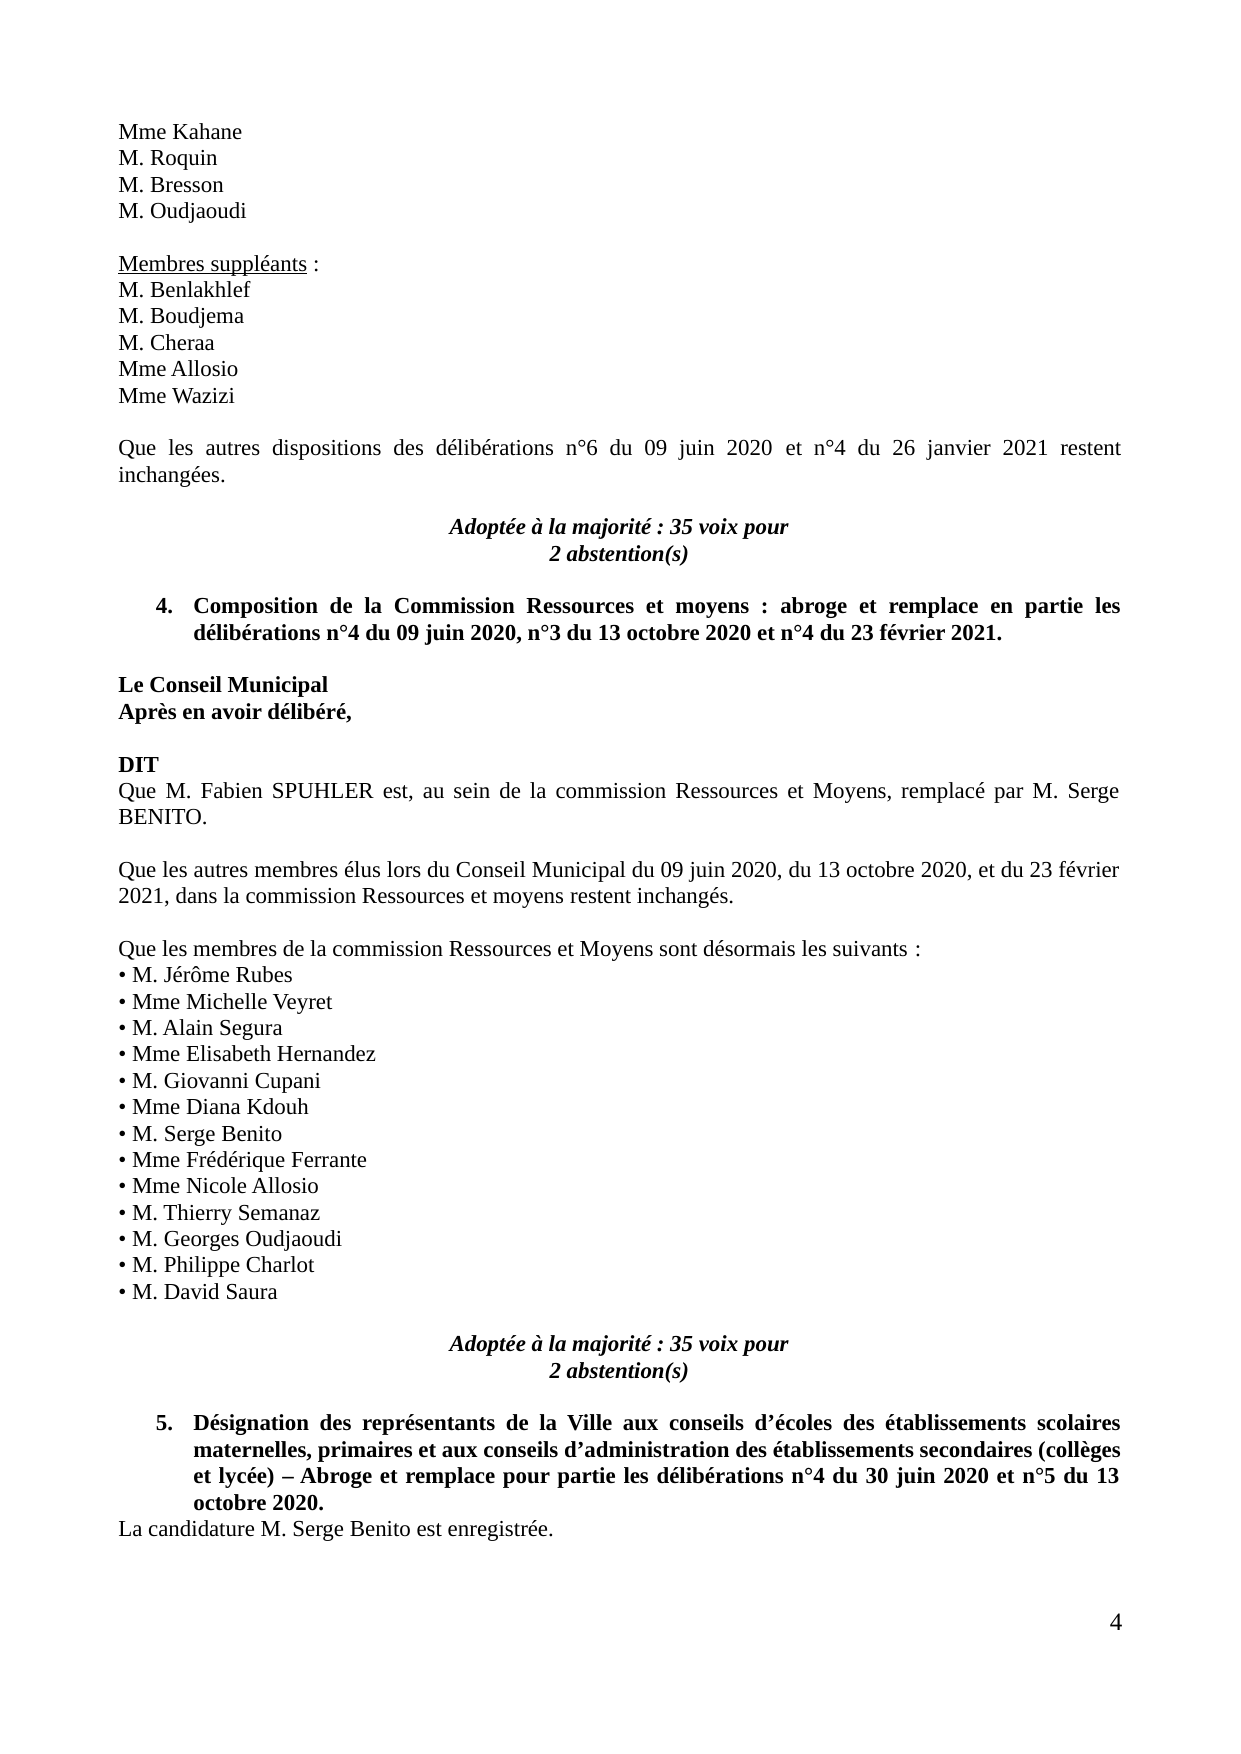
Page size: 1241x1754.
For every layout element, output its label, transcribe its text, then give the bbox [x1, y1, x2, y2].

text Membres suppléants : [118, 250, 1122, 276]
text Mme Allosio [118, 355, 1122, 382]
text M. Benlakhlef [118, 276, 1122, 303]
text • Mme Frédérique Ferrante [118, 1146, 1122, 1172]
text • M. Giovanni Cupani [118, 1067, 1122, 1093]
text • M. Alain Segura [118, 1014, 1122, 1041]
text • M. Philippe Charlot [118, 1251, 1122, 1278]
list M. Bresson [118, 171, 1122, 197]
text DIT [118, 751, 1122, 777]
text Après en avoir délibéré, [118, 698, 1122, 724]
text • Mme Diana Kdouh [118, 1093, 1122, 1119]
text Que M. Fabien SPUHLER est, au sein de la commission Ressources et Moyens, remplacé par M. Serge BENITO. [118, 777, 1122, 830]
text Que les membres de la commission Ressources et Moyens sont désormais les suivants : [118, 935, 1122, 961]
text Le Conseil Municipal [118, 672, 1122, 698]
text Mme Kahane [118, 118, 1122, 144]
text M. Boudjema [118, 303, 1122, 329]
text M. Roquin [118, 144, 1122, 171]
text • Mme Nicole Allosio [118, 1172, 1122, 1199]
text 2 abstention(s) [118, 540, 1122, 566]
text Mme Wazizi [118, 382, 1122, 408]
text • M. Jérôme Rubes [118, 961, 1122, 988]
text • M. Georges Oudjaoudi [118, 1225, 1122, 1251]
text Adoptée à la majorité : 35 voix pour [118, 513, 1122, 540]
list Désignation des représentants de la Ville aux conseils d’écoles des établissements scolaires maternelles, primaires et aux conseils d’administration des établissements secondaires (collèges et lycée) – Abroge et remplace pour partie les délibérations n°4 du 30 juin 2020 et n°5 du 13 octobre 2020. [156, 1409, 1122, 1515]
text • M. Serge Benito [118, 1119, 1122, 1146]
text M. Cheraa [118, 329, 1122, 355]
text • Mme Michelle Veyret [118, 988, 1122, 1014]
text • M. David Saura [118, 1278, 1122, 1304]
text 2 abstention(s) [118, 1357, 1122, 1383]
text Que les autres dispositions des délibérations n°6 du 09 juin 2020 et n°4 du 26 janvier 2021 restent inchangées. [118, 434, 1122, 487]
text La candidature M. Serge Benito est enregistrée. [118, 1515, 1122, 1541]
text Que les autres membres élus lors du Conseil Municipal du 09 juin 2020, du 13 octobre 2020, et du 23 février 2021, dans la commission Ressources et moyens restent inchangés. [118, 856, 1122, 909]
text M. Oudjaoudi [118, 197, 1122, 223]
text Adoptée à la majorité : 35 voix pour [118, 1330, 1122, 1357]
text • Mme Elisabeth Hernandez [118, 1041, 1122, 1067]
text • M. Thierry Semanaz [118, 1199, 1122, 1225]
list Composition de la Commission Ressources et moyens : abroge et remplace en partie les délibérations n°4 du 09 juin 2020, n°3 du 13 octobre 2020 et n°4 du 23 février 2021. [156, 592, 1122, 645]
